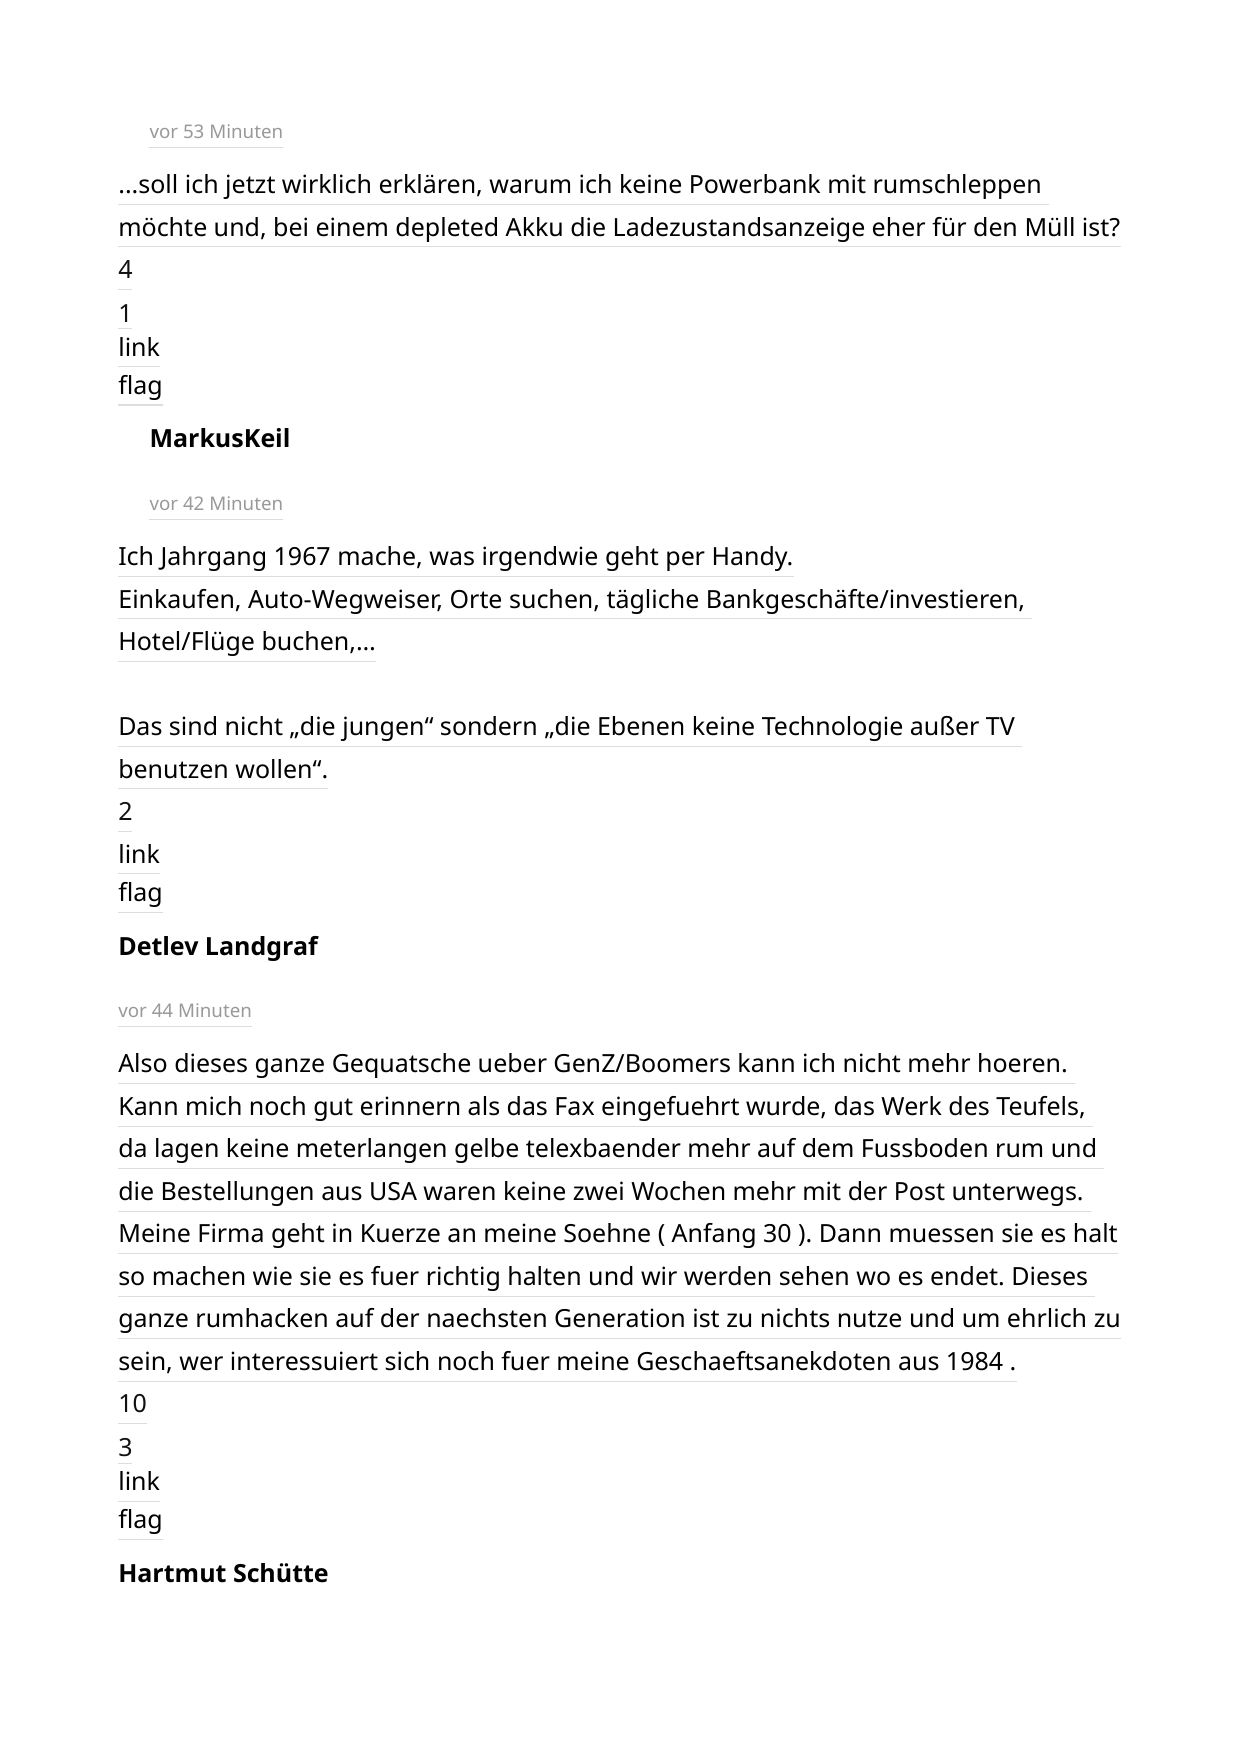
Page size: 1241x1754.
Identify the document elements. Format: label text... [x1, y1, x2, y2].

text 3 [118, 1429, 1122, 1464]
text 4 [118, 252, 1122, 290]
text link [118, 1464, 1122, 1502]
text sein, wer interessuiert sich noch fuer meine Geschaeftsanekdoten aus 1984 . [118, 1339, 1122, 1382]
text link [118, 329, 1122, 367]
text vor 42 Minuten [149, 491, 1117, 520]
text flag [118, 367, 1122, 406]
text 1 [118, 294, 1122, 329]
text Also dieses ganze Gequatsche ueber GenZ/Boomers kann ich nicht mehr hoeren. Kann mich noch gut erinnern als das Fax eingefuehrt wurde, das Werk des Teufels, da lagen keine meterlangen gelbe telexbaender mehr auf dem Fussboden rum und die Bestellungen aus USA waren keine zwei Wochen mehr mit der Post unterwegs. Meine Firma geht in Kuerze an meine Soehne ( Anfang 30 ). Dann muessen sie es halt so machen wie sie es fuer richtig halten und wir werden sehen wo es endet. Dieses ganze rumhacken auf der naechsten Generation ist zu nichts nutze und um ehrlich zu [118, 1046, 1122, 1338]
text 2 [118, 794, 1122, 832]
text Detlev Landgraf [118, 928, 1122, 962]
text vor 53 Minuten [149, 118, 1117, 148]
text MarkusKeil [149, 421, 1122, 455]
text link [118, 837, 1122, 874]
text vor 44 Minuten [118, 998, 1117, 1027]
text 10 [118, 1386, 1122, 1424]
text ...soll ich jetzt wirklich erklären, warum ich keine Powerbank mit rumschleppen möchte und, bei einem depleted Akku die Ladezustandsanzeige eher für den Müll ist? [118, 167, 1122, 247]
text Hartmut Schütte [118, 1556, 1122, 1590]
text flag [118, 874, 1122, 913]
text flag [118, 1502, 1122, 1540]
text Ich Jahrgang 1967 mache, was irgendwie geht per Handy. Einkaufen, Auto-Wegweiser, Orte suchen, tägliche Bankgeschäfte/investieren, Hotel/Flüge buchen,… Das sind nicht „die jungen“ sondern „die Ebenen keine Technologie außer TV benutzen wollen“. [118, 539, 1122, 789]
